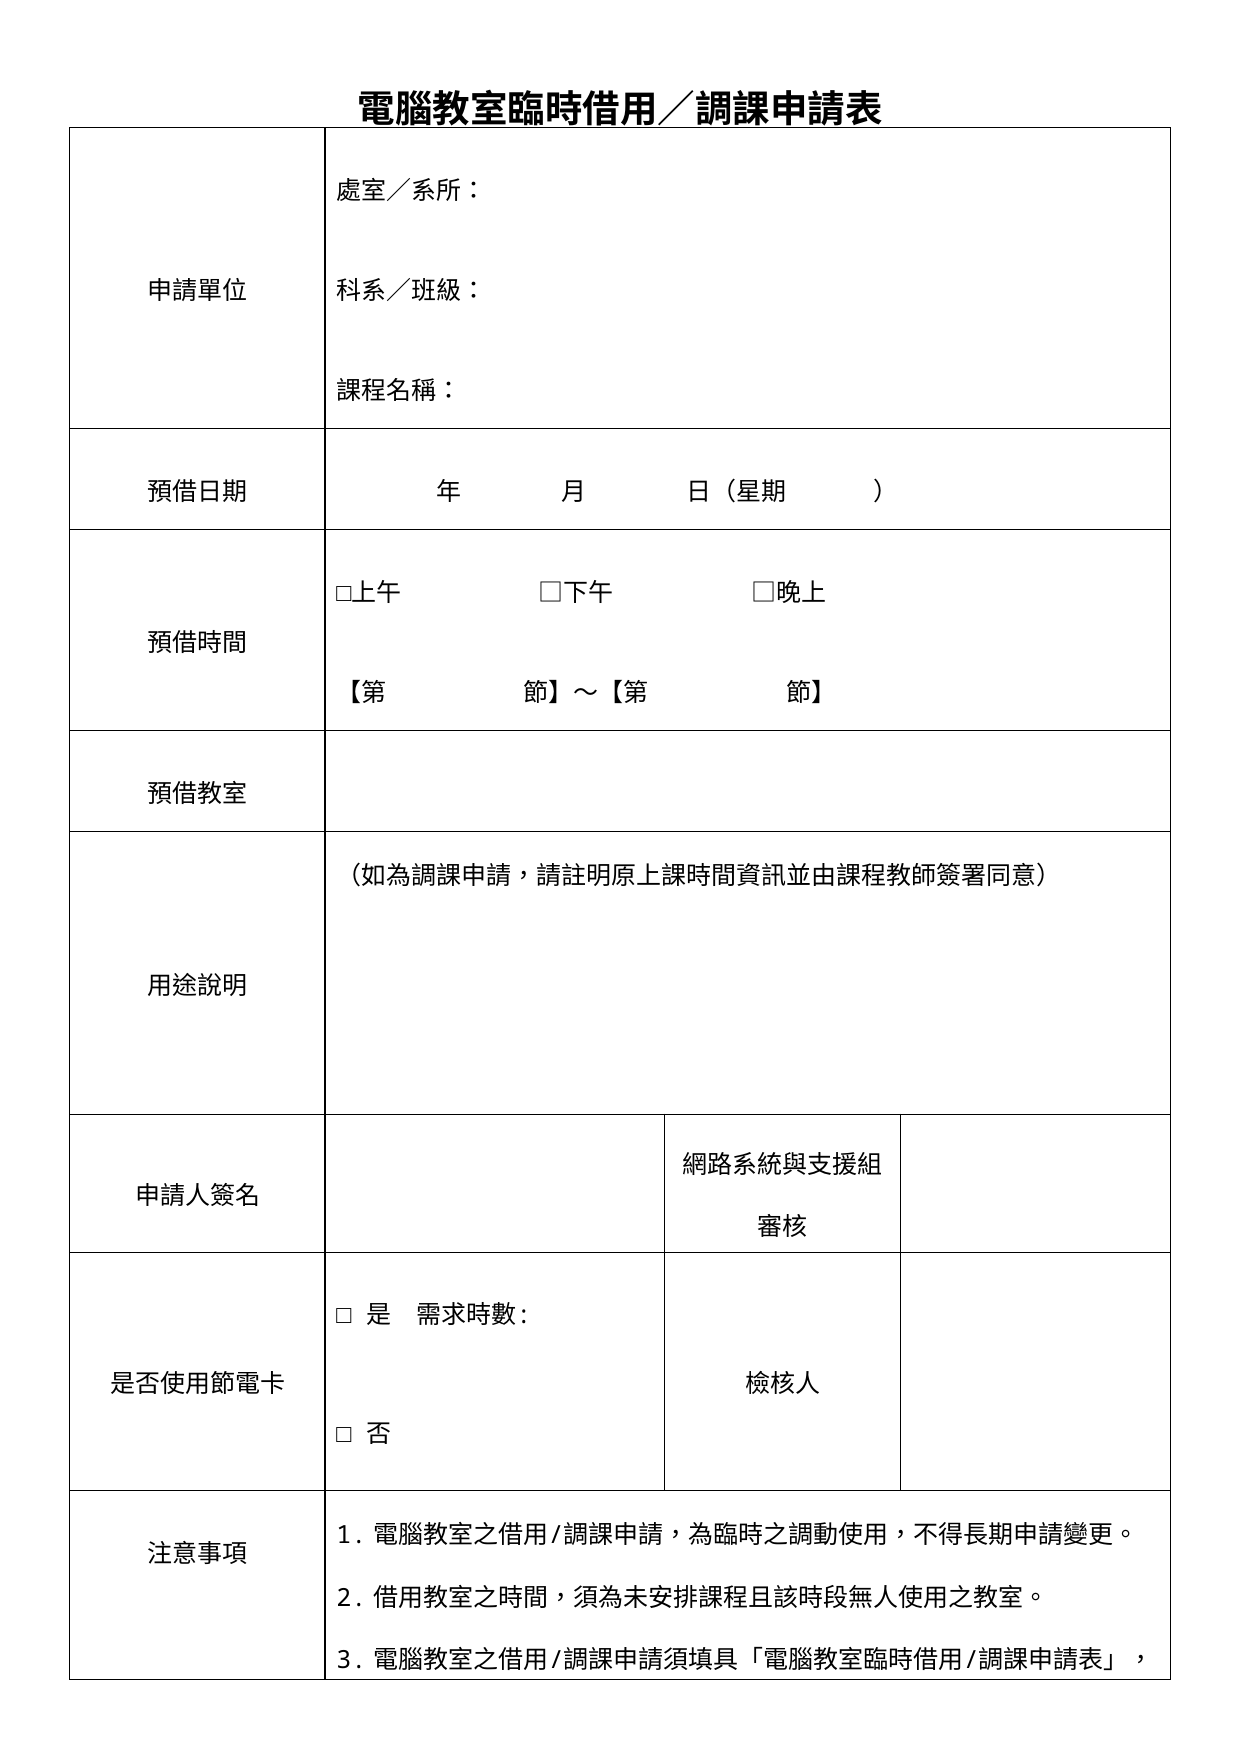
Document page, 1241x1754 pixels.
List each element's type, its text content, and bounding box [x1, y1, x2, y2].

table_cell 電腦教室之借用/調課申請，為臨時之調動使用，不得長期申請變更。 借用教室之時間，須為未安排課程且該時段無人使用之教室。 電腦教室之借用/調課申請須填具「電腦教室臨時借用/調課申請表」， [326, 1491, 1170, 1679]
text 電腦教室臨時借用／調課申請表 [59, 64, 1181, 127]
table_cell □上午 □下午 □晚上 【第 節】～【第 節】 [326, 530, 1170, 730]
table_cell 檢核人 [665, 1253, 900, 1490]
table_cell 預借教室 [70, 731, 324, 831]
table_cell 預借時間 [70, 530, 324, 730]
table_cell [326, 731, 1170, 831]
table_cell 網路系統與支援組審核 [665, 1115, 900, 1252]
table_cell [901, 1115, 1170, 1252]
table_cell [901, 1253, 1170, 1490]
table_cell [326, 1115, 664, 1252]
table_cell 注意事項 [70, 1491, 324, 1679]
table_header 處室／系所： 科系／班級： 課程名稱： [326, 128, 1170, 428]
table_cell □ 是 需求時數: □ 否 [326, 1253, 664, 1490]
table_cell 是否使用節電卡 [70, 1253, 324, 1490]
table_header 申請單位 [70, 128, 324, 428]
table_cell 申請人簽名 [70, 1115, 324, 1252]
table_cell 預借日期 [70, 429, 324, 529]
table_cell 用途說明 [70, 832, 324, 1113]
table_cell 年 月 日（星期 ） [326, 429, 1170, 529]
table_cell （如為調課申請，請註明原上課時間資訊並由課程教師簽署同意） [326, 832, 1170, 1113]
